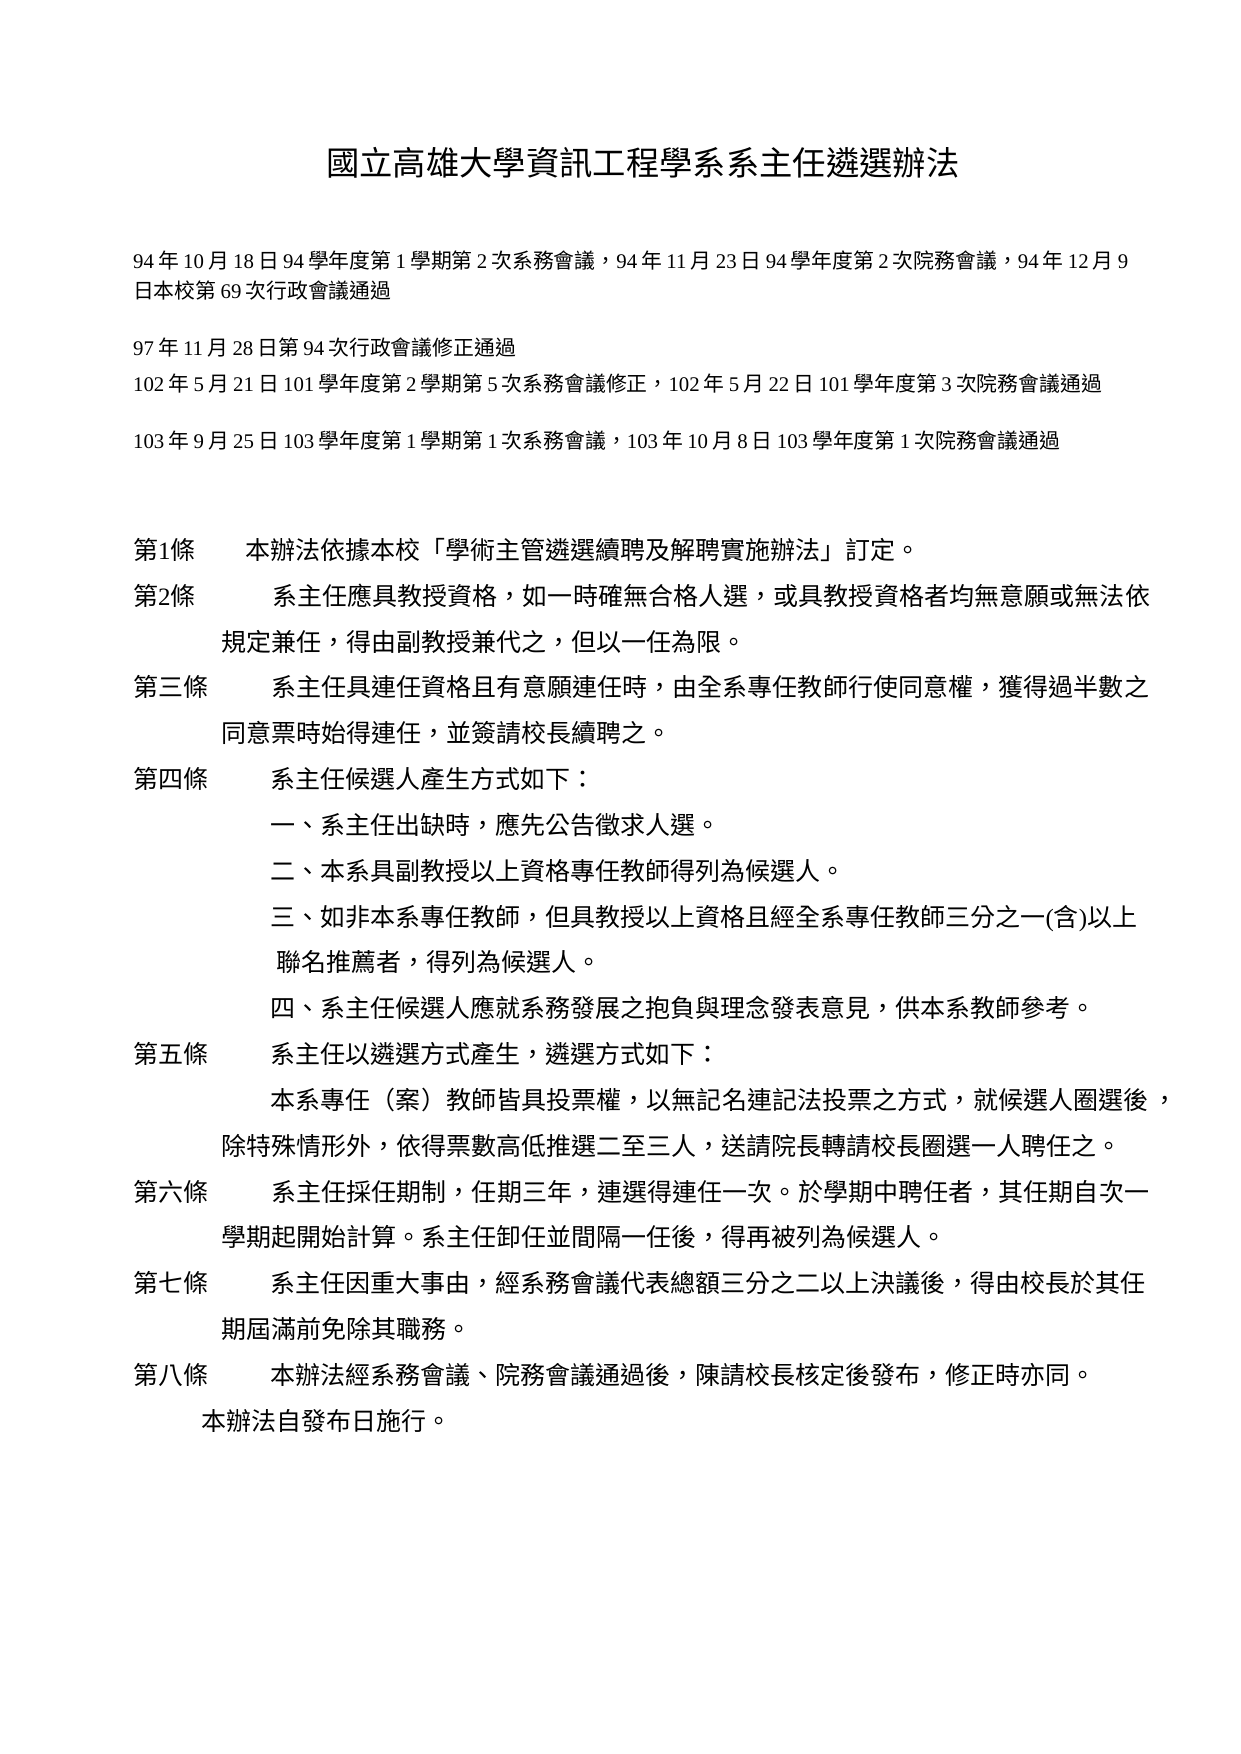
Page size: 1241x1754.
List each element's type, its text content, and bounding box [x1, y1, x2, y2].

text 一、系主任出缺時，應先公告徵求人選。 [133, 798, 1152, 843]
text 第六條 系主任採任期制，任期三年，連選得連任一次。於學期中聘任者，其任期自次一學期起開始計算。系主任卸任並間隔一任後，得再被列為候選人。 [133, 1164, 1152, 1256]
text 本系專任（案）教師皆具投票權，以無記名連記法投票之方式，就候選人圈選後，除特殊情形外，依得票數高低推選二至三人，送請院長轉請校長圈選一人聘任之。 [221, 1073, 1152, 1164]
list 系主任應具教授資格，如一時確無合格人選，或具教授資格者均無意願或無法依規定兼任，得由副教授兼代之，但以一任為限。 [133, 568, 1152, 660]
text 103年9月25日103學年度第1學期第1次系務會議，103年10月8日103學年度第1次院務會議通過 [133, 398, 1152, 460]
text 本辦法自發布日施行。 [133, 1393, 1152, 1439]
text 94年10月18日94學年度第1學期第2次系務會議，94年11月23日94學年度第2次院務會議，94年12月9日本校第69次行政會議通過 [133, 244, 1152, 305]
text 四、系主任候選人應就系務發展之抱負與理念發表意見，供本系教師參考。 [158, 981, 1152, 1027]
text 第八條 本辦法經系務會議、院務會議通過後，陳請校長核定後發布，修正時亦同。 [133, 1348, 1152, 1393]
text 97年11月28日第94次行政會議修正通過 [133, 305, 1152, 367]
text 第七條 系主任因重大事由，經系務會議代表總額三分之二以上決議後，得由校長於其任期屆滿前免除其職務。 [133, 1256, 1152, 1348]
text 102年5月21日101學年度第2學期第5次系務會議修正，102年5月22日101學年度第3次院務會議通過 [133, 367, 1152, 398]
text 聯名推薦者，得列為候選人。 [238, 935, 1152, 981]
text 二、本系具副教授以上資格專任教師得列為候選人。 [233, 843, 1152, 889]
text 第三條 系主任具連任資格且有意願連任時，由全系專任教師行使同意權，獲得過半數之同意票時始得連任，並簽請校長續聘之。 [133, 660, 1152, 752]
text 三、如非本系專任教師，但具教授以上資格且經全系專任教師三分之一(含)以上 [133, 889, 1152, 935]
text 第四條 系主任候選人產生方式如下： [133, 752, 1152, 798]
text 第五條 系主任以遴選方式產生，遴選方式如下： [133, 1027, 1152, 1073]
text 國立高雄大學資訊工程學系系主任遴選辦法 [133, 119, 1152, 182]
list 本辦法依據本校「學術主管遴選續聘及解聘實施辦法」訂定。 [133, 523, 1152, 568]
